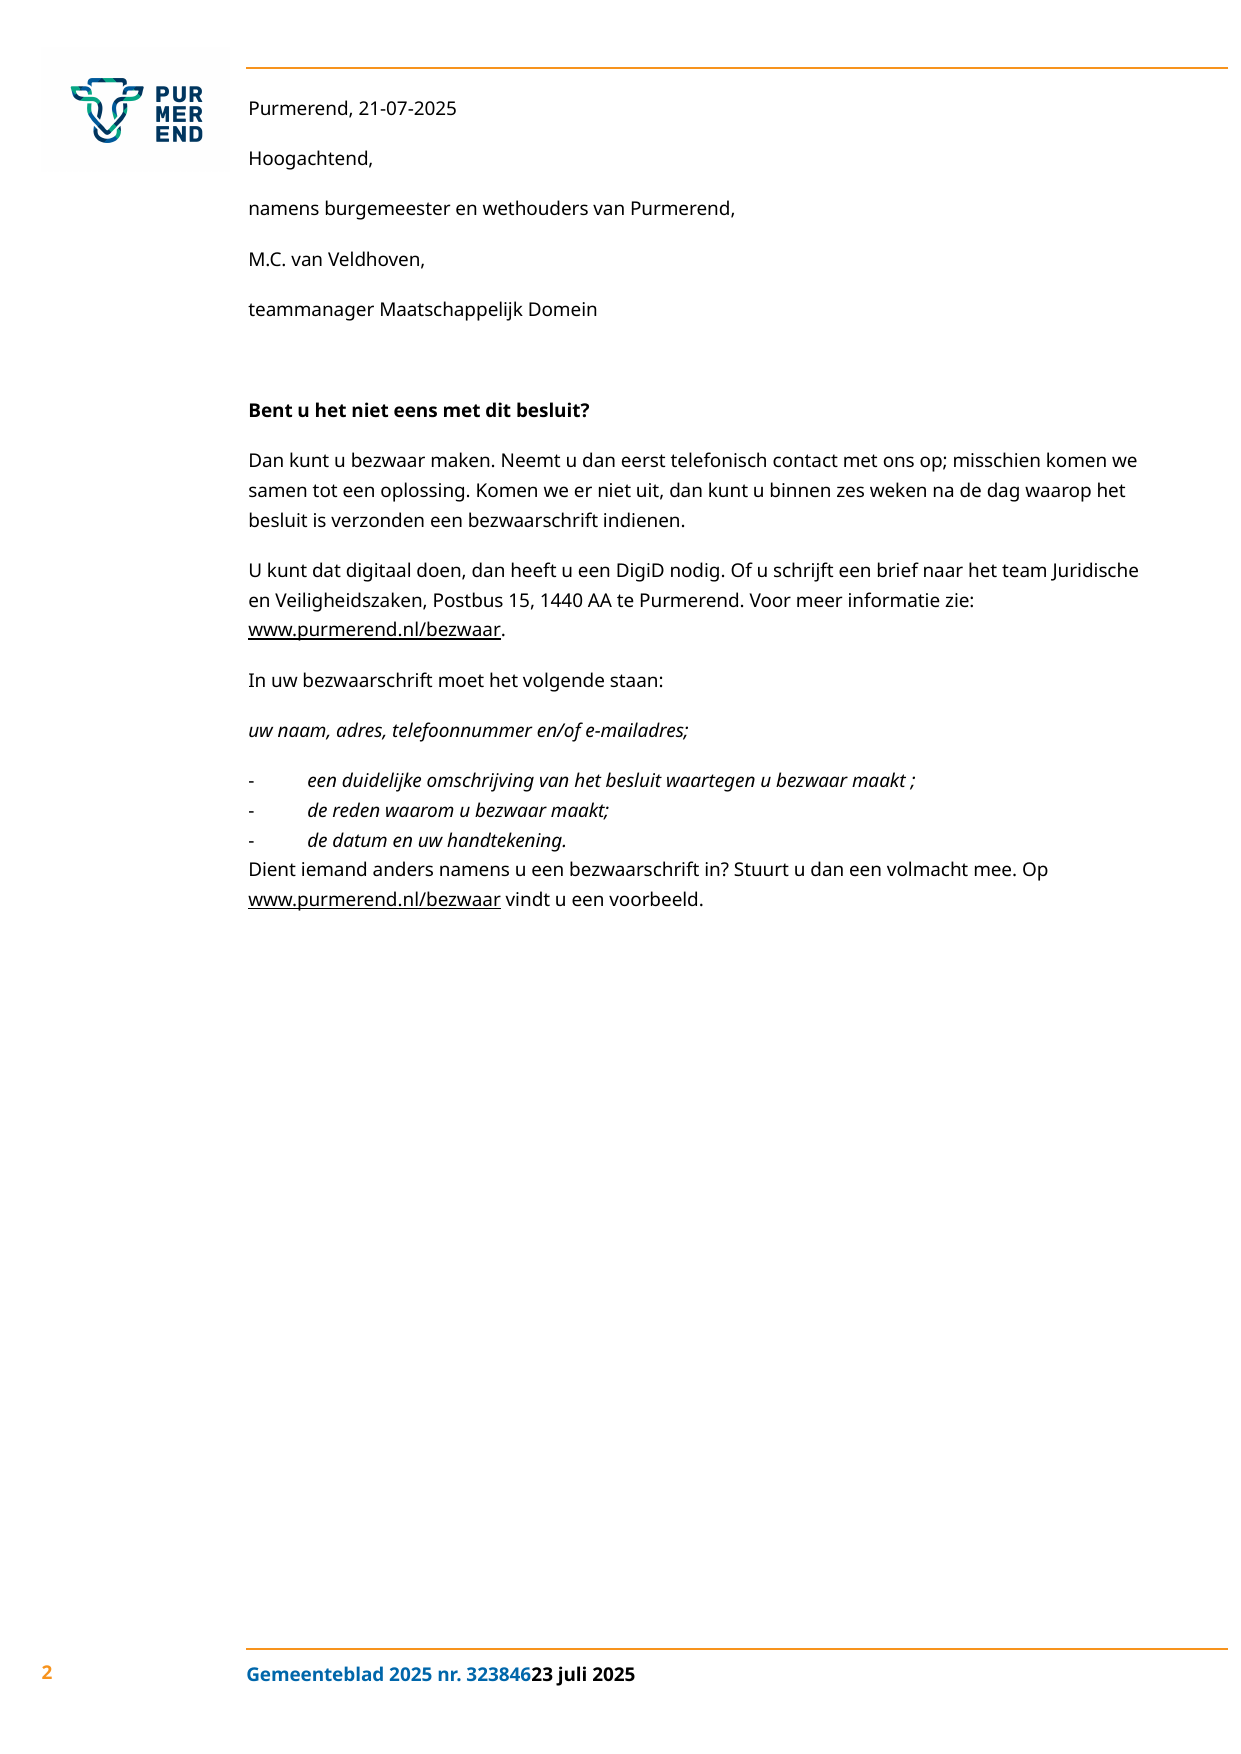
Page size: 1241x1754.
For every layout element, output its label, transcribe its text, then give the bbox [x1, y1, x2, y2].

text Hoogachtend, [248, 145, 1152, 171]
text Dient iemand anders namens u een bezwaarschrift in? Stuurt u dan een volmacht mee. Op www.purmerend.nl/bezwaar vindt u een voorbeeld. [248, 856, 1152, 912]
text uw naam, adres, telefoonnummer en/of e-mailadres; [248, 717, 1152, 743]
text M.C. van Veldhoven, [248, 246, 1152, 272]
text In uw bezwaarschrift moet het volgende staan: [248, 667, 1152, 693]
list de datum en uw handtekening. [248, 827, 1152, 853]
text teammanager Maatschappelijk Domein [248, 296, 1152, 322]
text Dan kunt u bezwaar maken. Neemt u dan eerst telefonisch contact met ons op; misschien komen we samen tot een oplossing. Komen we er niet uit, dan kunt u binnen zes weken na de dag waarop het besluit is verzonden een bezwaarschrift indienen. [248, 448, 1152, 533]
text U kunt dat digitaal doen, dan heeft u een DigiD nodig. Of u schrijft een brief naar het team Juridische en Veiligheidszaken, Postbus 15, 1440 AA te Purmerend. Voor meer informatie zie: www.purmerend.nl/bezwaar. [248, 557, 1152, 642]
text namens burgemeester en wethouders van Purmerend, [248, 196, 1152, 221]
text Purmerend, 21-07-2025 [248, 95, 1152, 121]
text Bent u het niet eens met dit besluit? [248, 397, 1152, 423]
list de reden waarom u bezwaar maakt; [248, 797, 1152, 823]
list een duidelijke omschrijving van het besluit waartegen u bezwaar maakt ; [248, 768, 1152, 793]
picture [41, 47, 231, 172]
